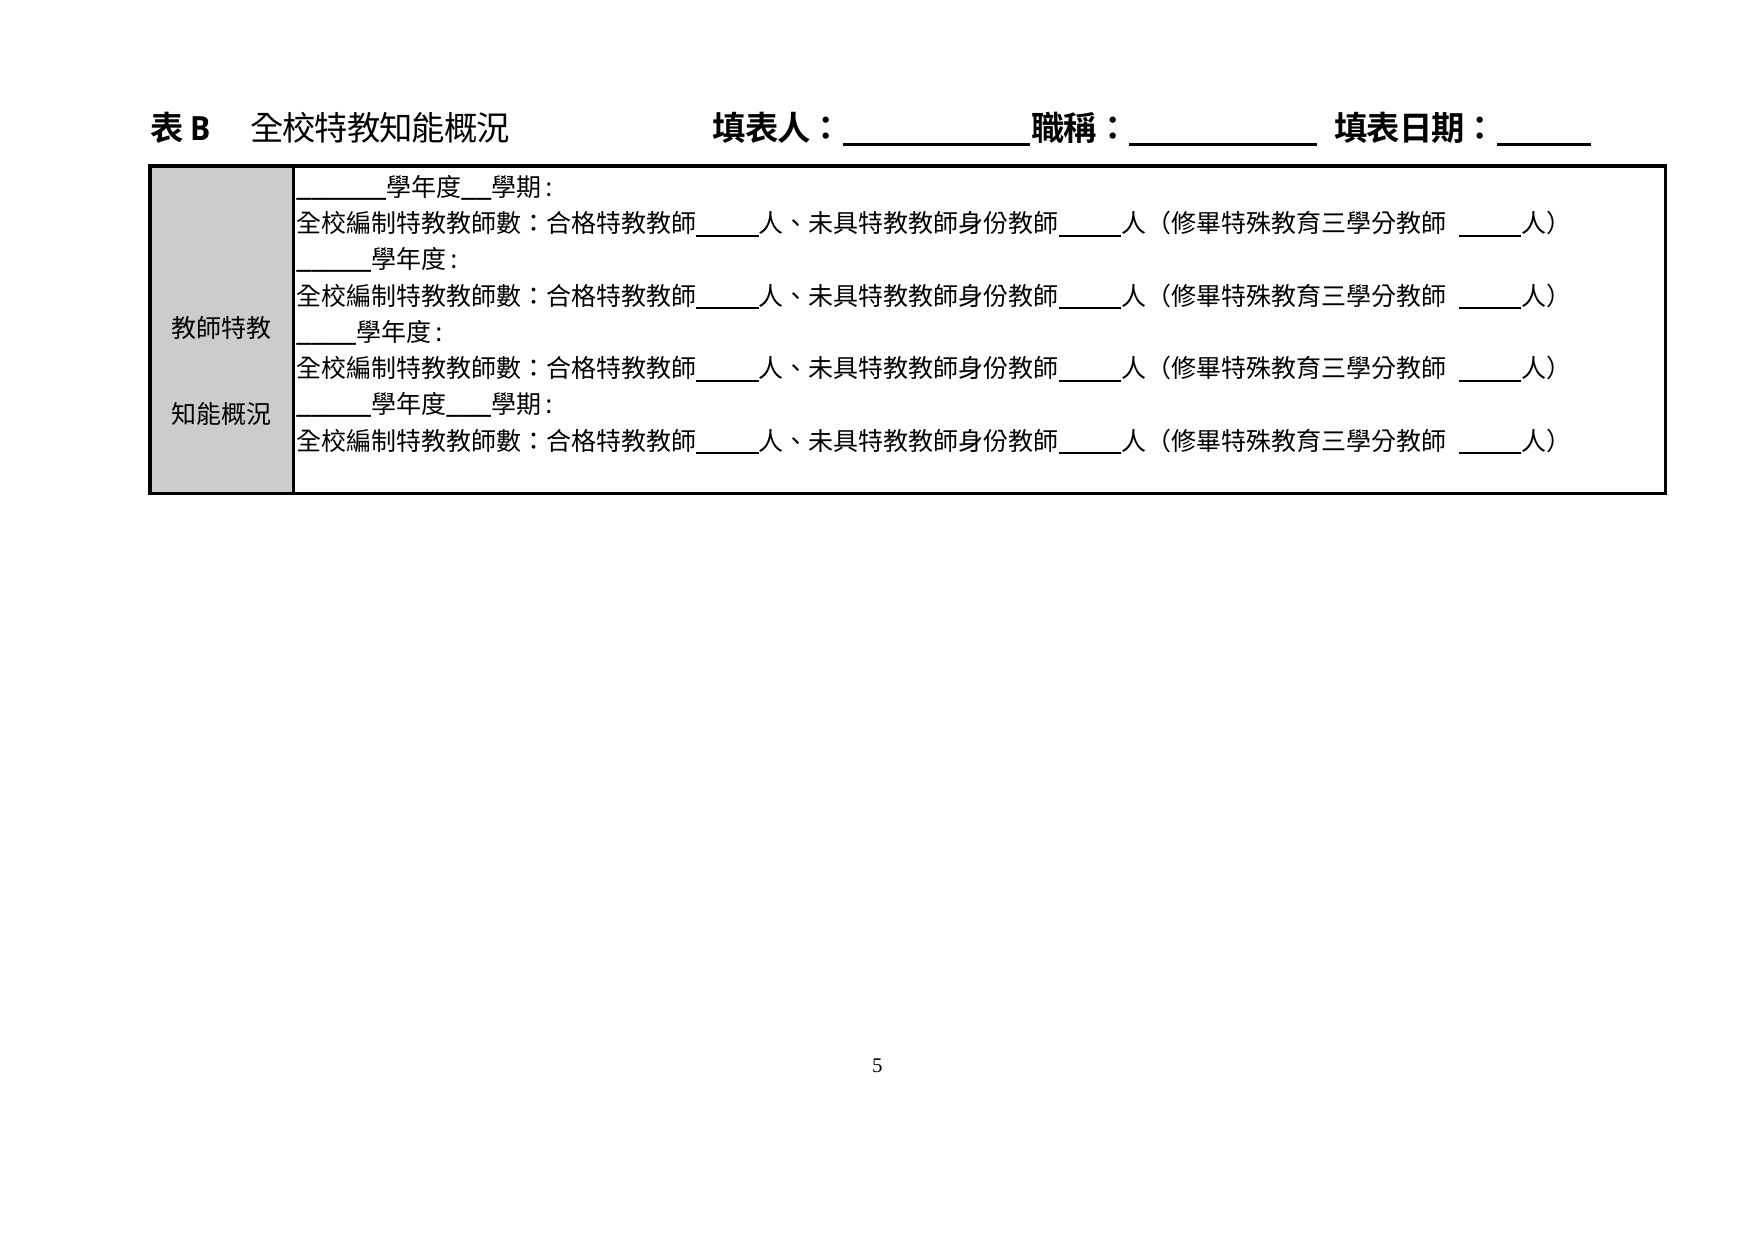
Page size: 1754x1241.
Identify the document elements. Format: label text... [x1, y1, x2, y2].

text 表B 全校特教知能概況 填表人： 職稱： 填表日期： [150, 102, 1604, 150]
table_header ______學年度__學期: 全校編制特教教師數：合格特教教師 人、未具特教教師身份教師 人（修畢特殊教育三學分教師 人） _____學年度: 全校編制特教教師數：合格特教教師 人、未具特教教師身份教師 人（修畢特殊教育三學分教師 人） ____學年度: 全校編制特教教師數：合格特教教師 人、未具特教教師身份教師 人（修畢特殊教育三學分教師 人） _____學年度___學期: 全校編制特教教師數：合格特教教師 人、未具特教教師身份教師 人（修畢特殊教育三學分教師 人） [295, 168, 1664, 492]
table_header 教師特教 知能概況 [152, 168, 292, 492]
